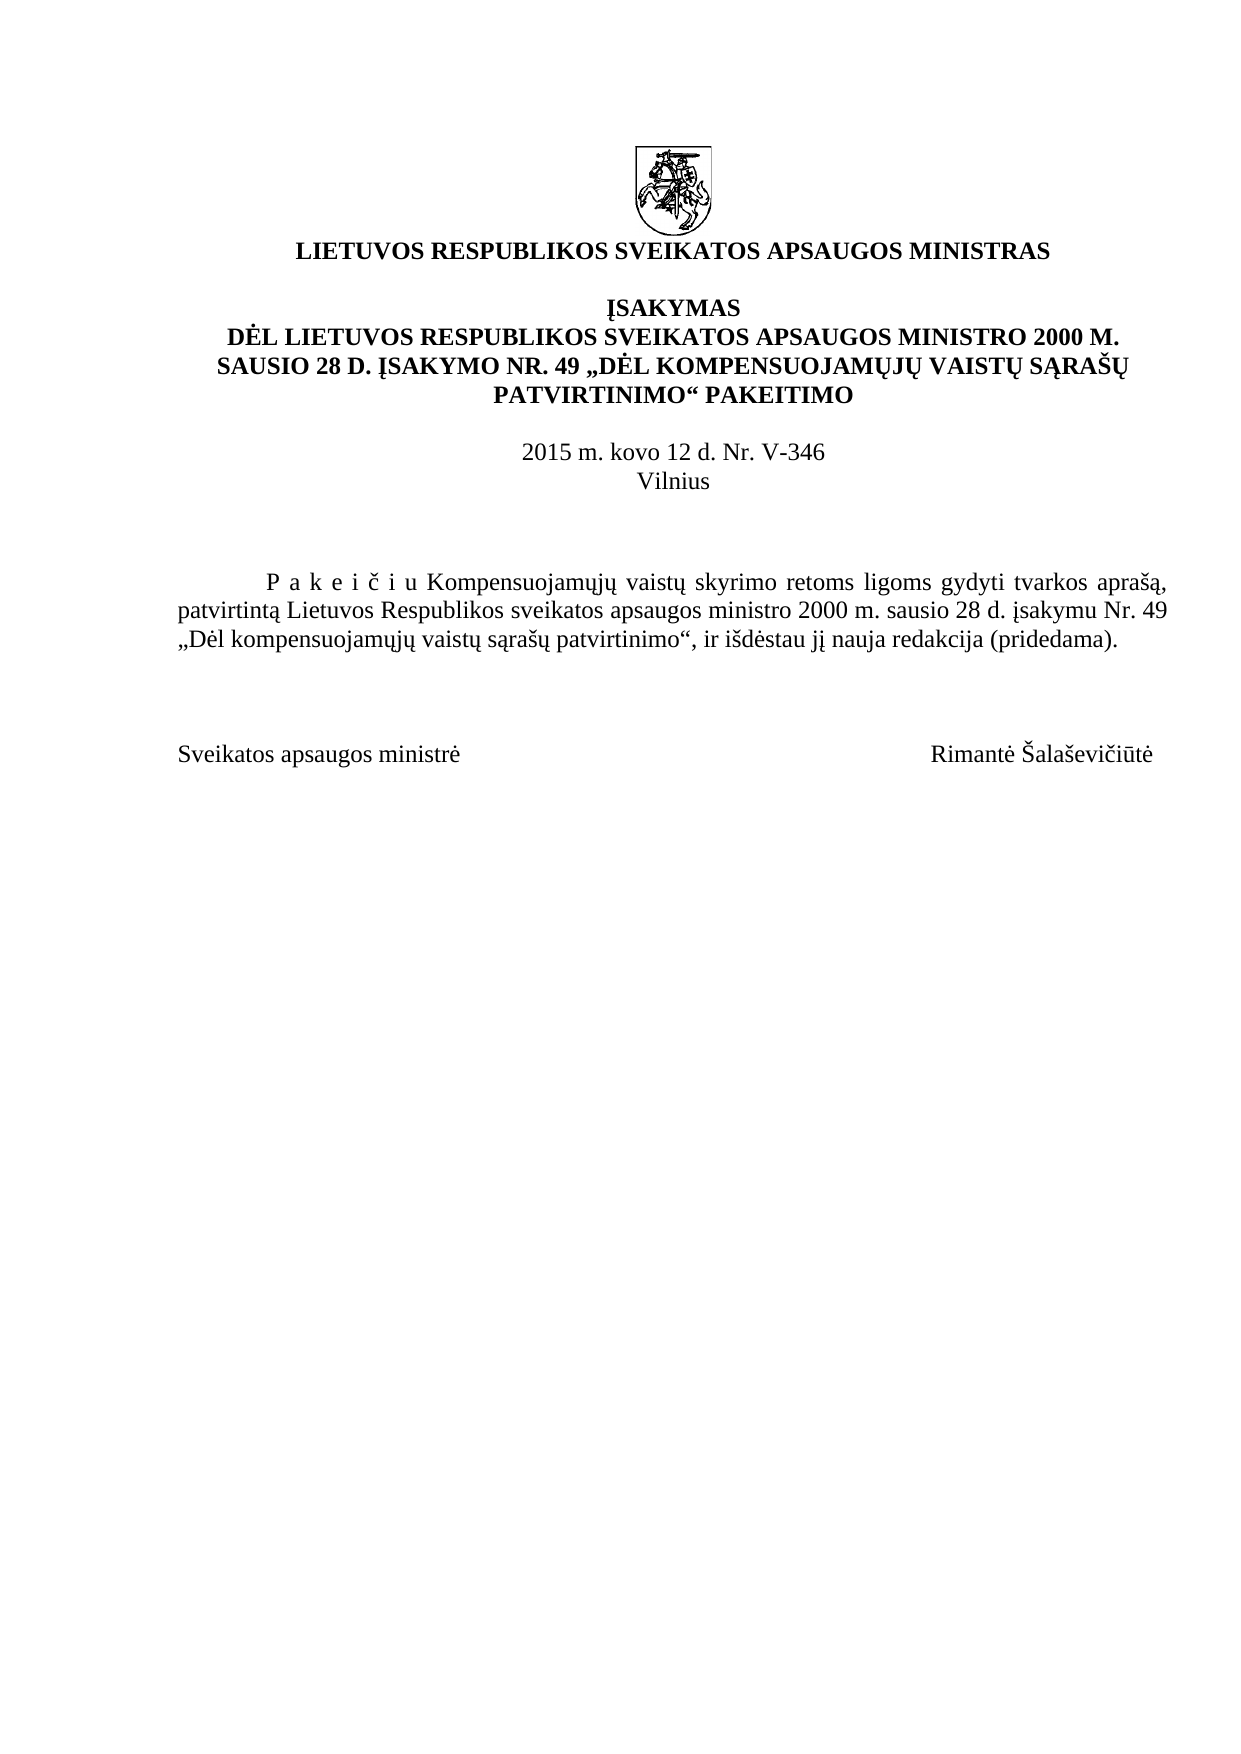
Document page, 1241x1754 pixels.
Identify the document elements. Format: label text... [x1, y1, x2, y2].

text ĮSAKYMAS [177, 293, 1169, 322]
text Sveikatos apsaugos ministrė Rimantė Šalaševičiūtė [177, 739, 1169, 768]
text 2015 m. kovo 12 d. Nr. V-346 [177, 437, 1169, 466]
text LIETUVOS RESPUBLIKOS SVEIKATOS APSAUGOS MINISTRAS [177, 236, 1169, 265]
text DĖL LIETUVOS RESPUBLIKOS SVEIKATOS APSAUGOS MINISTRO 2000 M. SAUSIO 28 D. ĮSAKYMO NR. 49 „DĖL KOMPENSUOJAMŲJŲ VAISTŲ SĄRAŠŲ PATVIRTINIMO“ PAKEITIMO [177, 322, 1169, 408]
text Vilnius [177, 466, 1169, 495]
text P a k e i č i u Kompensuojamųjų vaistų skyrimo retoms ligoms gydyti tvarkos aprašą, patvirtintą Lietuvos Respublikos sveikatos apsaugos ministro 2000 m. sausio 28 d. įsakymu Nr. 49 „Dėl kompensuojamųjų vaistų sąrašų patvirtinimo“, ir išdėstau jį nauja redakcija (pridedama). [177, 567, 1169, 653]
